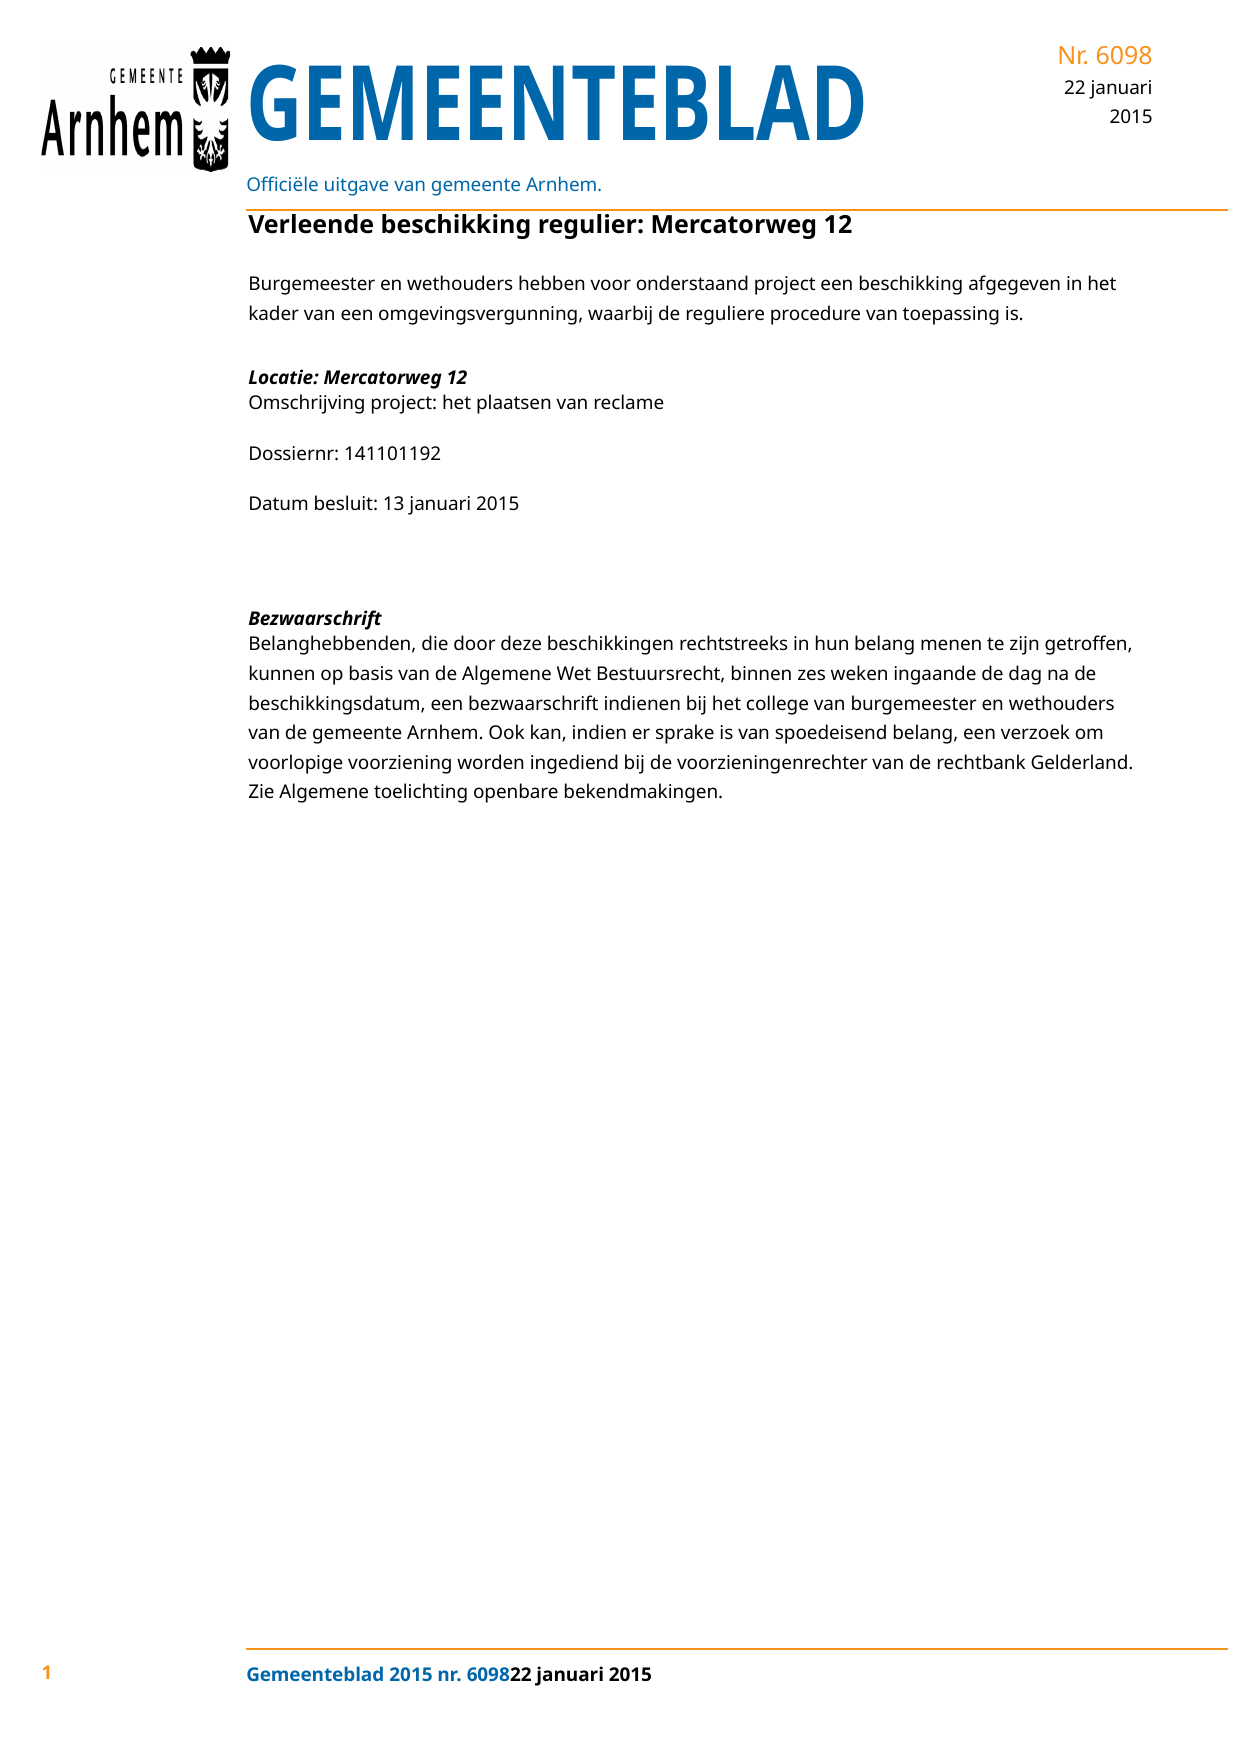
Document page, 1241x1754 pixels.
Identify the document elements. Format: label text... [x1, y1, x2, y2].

text Bezwaarschrift [248, 605, 1152, 631]
text Dossiernr: 141101192 [248, 440, 1152, 466]
text Burgemeester en wethouders hebben voor onderstaand project een beschikking afgegeven in het kader van een omgevingsvergunning, waarbij de reguliere procedure van toepassing is. [248, 270, 1152, 326]
text Datum besluit: 13 januari 2015 [248, 490, 1152, 516]
text Belanghebbenden, die door deze beschikkingen rechtstreeks in hun belang menen te zijn getroffen, kunnen op basis van de Algemene Wet Bestuursrecht, binnen zes weken ingaande de dag na de beschikkingsdatum, een bezwaarschrift indienen bij het college van burgemeester en wethouders van de gemeente Arnhem. Ook kan, indien er sprake is van spoedeisend belang, een verzoek om voorlopige voorziening worden ingediend bij de voorzieningenrechter van de rechtbank Gelderland. Zie Algemene toelichting openbare bekendmakingen. [248, 631, 1152, 804]
text Verleende beschikking regulier: Mercatorweg 12 [248, 211, 1152, 241]
text Locatie: Mercatorweg 12 [248, 364, 1152, 389]
picture [41, 47, 231, 172]
text Omschrijving project: het plaatsen van reclame [248, 389, 1152, 415]
